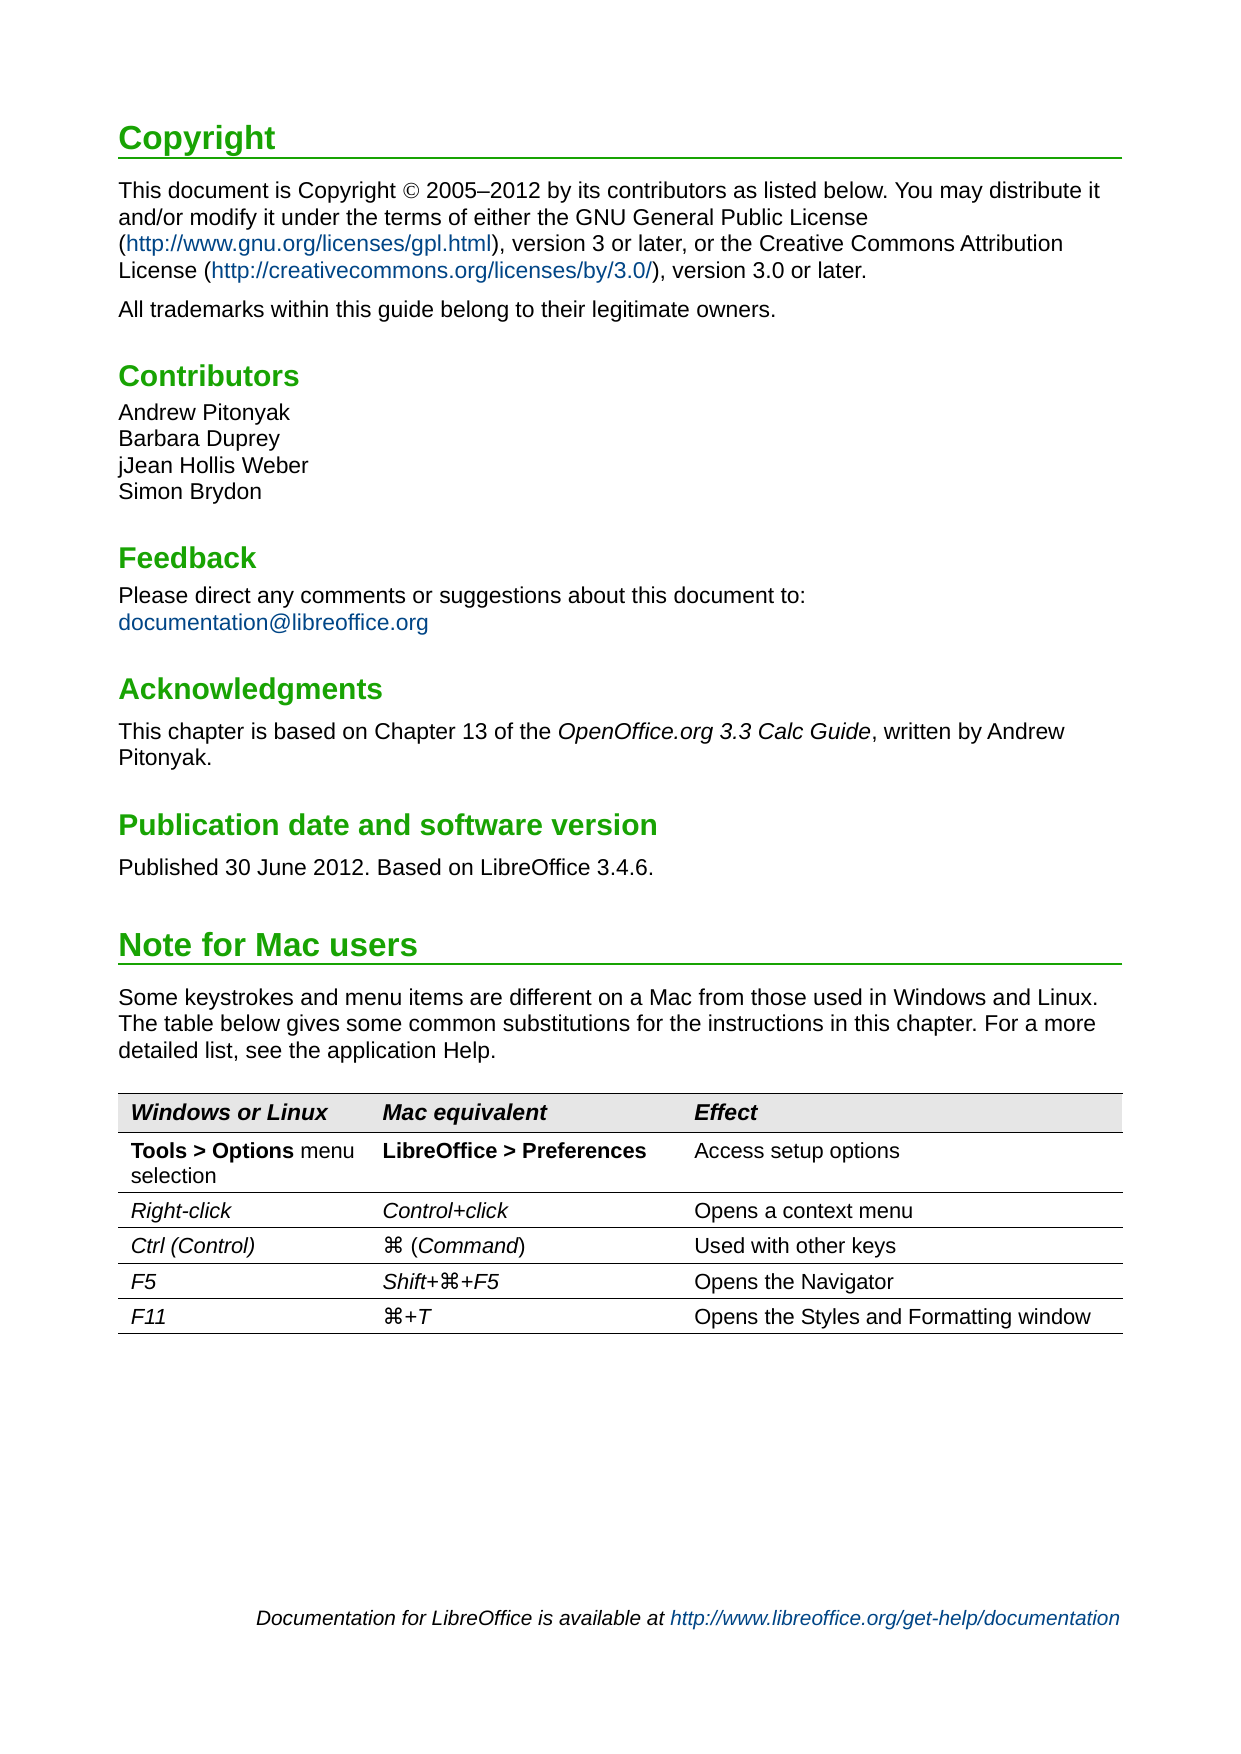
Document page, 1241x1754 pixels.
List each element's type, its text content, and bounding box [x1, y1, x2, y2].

text Published 30 June 2012. Based on LibreOffice 3.4.6. [118, 854, 1122, 880]
text Contributors [118, 358, 1122, 393]
table_cell Access setup options [682, 1133, 1122, 1192]
text This chapter is based on Chapter 13 of the OpenOffice.org 3.3 Calc Guide, written by Andrew Pitonyak. [118, 718, 1122, 771]
table_cell LibreOffice > Preferences [370, 1133, 682, 1192]
text Publication date and software version [118, 807, 1122, 841]
table_cell Opens the Navigator [682, 1264, 1122, 1298]
table_cell Opens a context menu [682, 1193, 1122, 1227]
table_cell F5 [118, 1264, 370, 1298]
table_cell z (Command) [370, 1228, 682, 1263]
text Please direct any comments or suggestions about this document to: documentation@libreoffice.org [118, 582, 1122, 635]
table_cell F11 [118, 1299, 370, 1333]
text This document is Copyright © 2005–2012 by its contributors as listed below. You may distribute it and/or modify it under the terms of either the GNU General Public License (http://www.gnu.org/licenses/gpl.html), version 3 or later, or the Creative Commons Attribution License (http://creativecommons.org/licenses/by/3.0/), version 3.0 or later. [118, 177, 1122, 283]
table_header Mac equivalent [370, 1094, 682, 1132]
table_cell Used with other keys [682, 1228, 1122, 1263]
subtitle Note for Mac users [118, 924, 1122, 963]
text Feedback [118, 541, 1122, 575]
table_cell Right-click [118, 1193, 370, 1227]
text Acknowledgments [118, 671, 1122, 706]
table_cell z+T [370, 1299, 682, 1333]
subtitle Copyright [118, 118, 1122, 157]
text All trademarks within this guide belong to their legitimate owners. [118, 296, 1122, 322]
table_header Effect [682, 1094, 1122, 1132]
table_cell Tools > Options menu selection [118, 1133, 370, 1192]
text Andrew Pitonyak Barbara Duprey jJean Hollis Weber Simon Brydon [118, 399, 1122, 504]
text Some keystrokes and menu items are different on a Mac from those used in Windows and Linux. The table below gives some common substitutions for the instructions in this chapter. For a more detailed list, see the application Help. [118, 984, 1122, 1063]
table_cell Control+click [370, 1193, 682, 1227]
table_cell Shift+z+F5 [370, 1264, 682, 1298]
table_cell Ctrl (Control) [118, 1228, 370, 1263]
table_cell Opens the Styles and Formatting window [682, 1299, 1122, 1333]
table_header Windows or Linux [118, 1094, 370, 1132]
